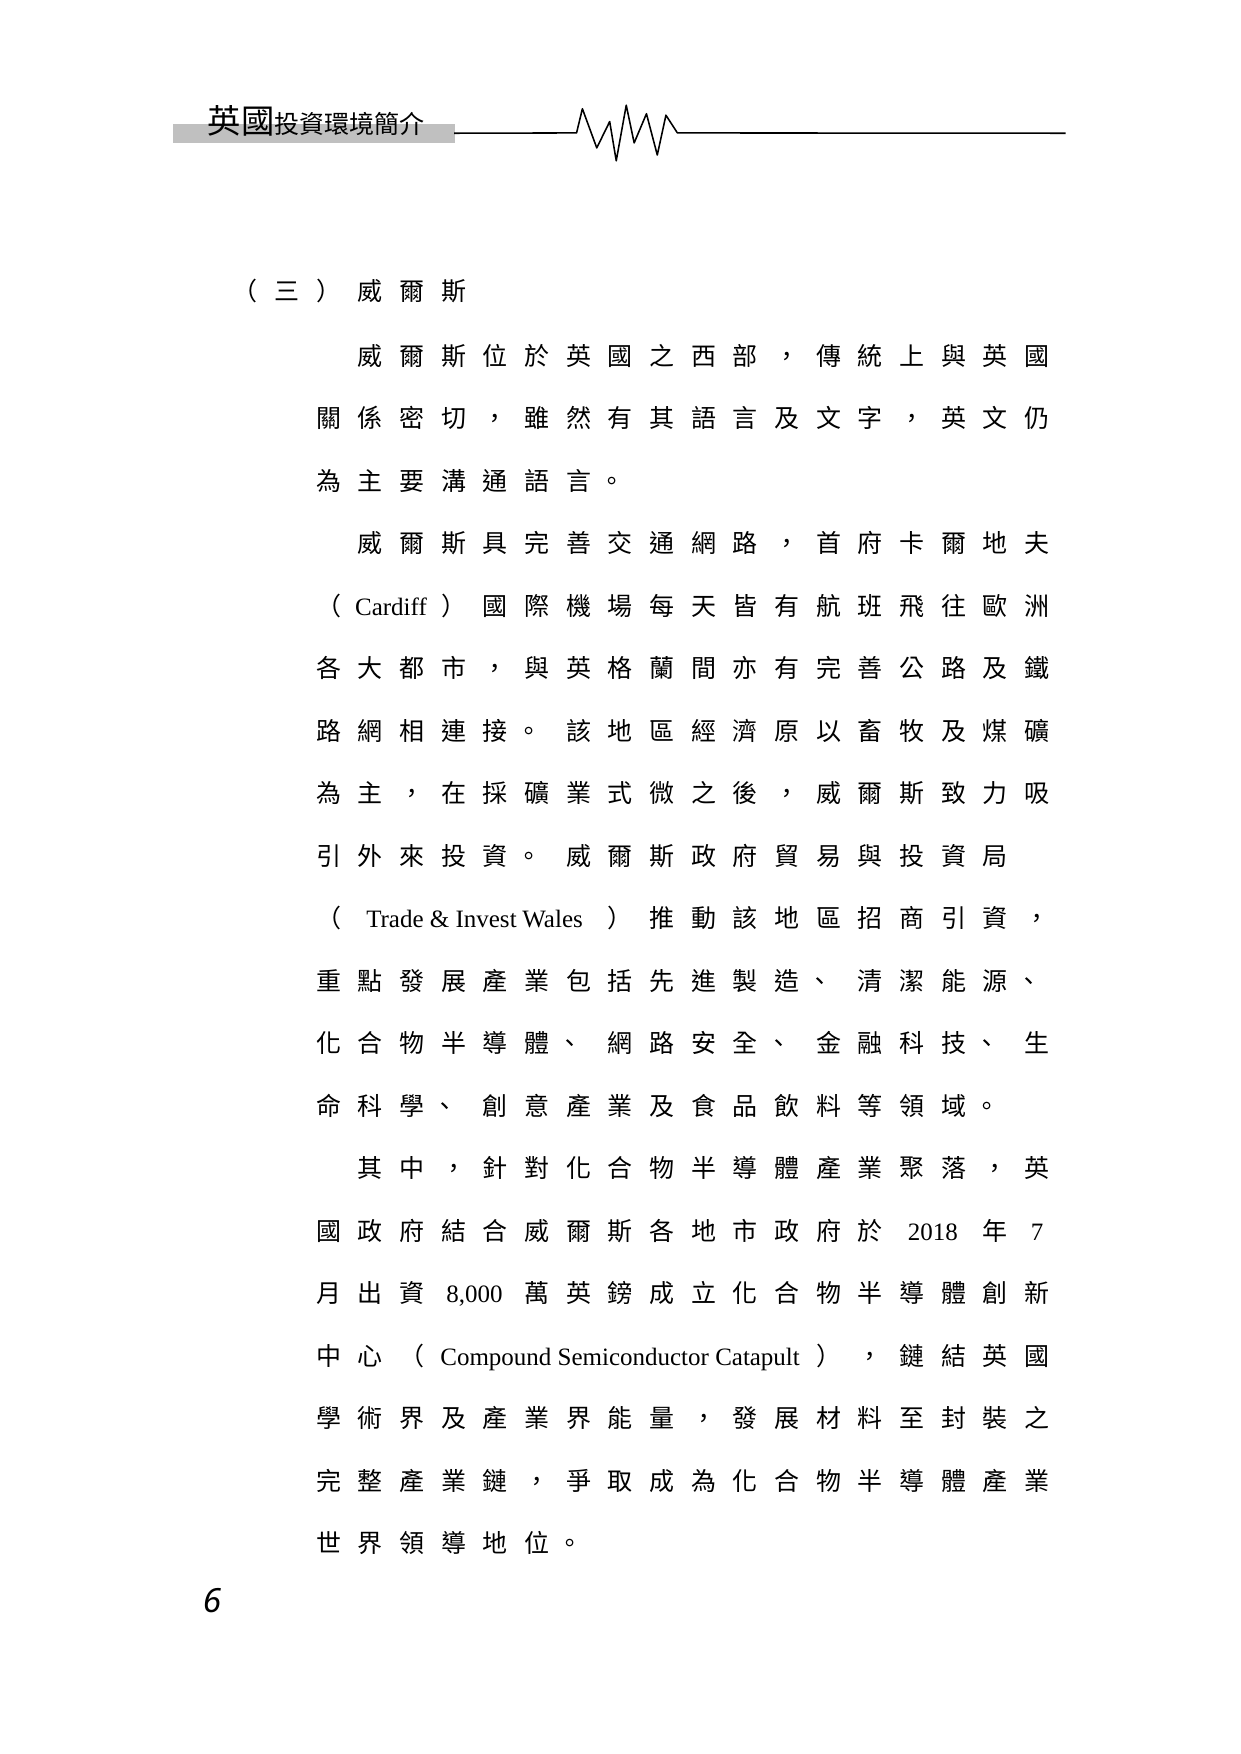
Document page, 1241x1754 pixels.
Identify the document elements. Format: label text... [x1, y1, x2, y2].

text 威爾斯位於英國之西部，傳統上與英國關係密切，雖然有其語言及文字，英文仍為主要溝通語言。 [281, 313, 1058, 500]
text 威爾斯具完善交通網路，首府卡爾地夫（Cardiff）國際機場每天皆有航班飛往歐洲各大都市，與英格蘭間亦有完善公路及鐵路網相連接。該地區經濟原以畜牧及煤礦為主，在採礦業式微之後，威爾斯致力吸引外來投資。威爾斯政府貿易與投資局（Trade & Invest Wales）推動該地區招商引資，重點發展產業包括先進製造、清潔能源、化合物半導體、網路安全、金融科技、生命科學、創意產業及食品飲料等領域。 [281, 500, 1058, 1125]
text 其中，針對化合物半導體產業聚落，英國政府結合威爾斯各地市政府於2018年7月出資8,000萬英鎊成立化合物半導體創新中心（Compound Semiconductor Catapult），鏈結英國學術界及產業界能量，發展材料至封裝之完整產業鏈，爭取成為化合物半導體產業世界領導地位。 [281, 1125, 1058, 1563]
text （三）威爾斯 [207, 250, 1058, 313]
